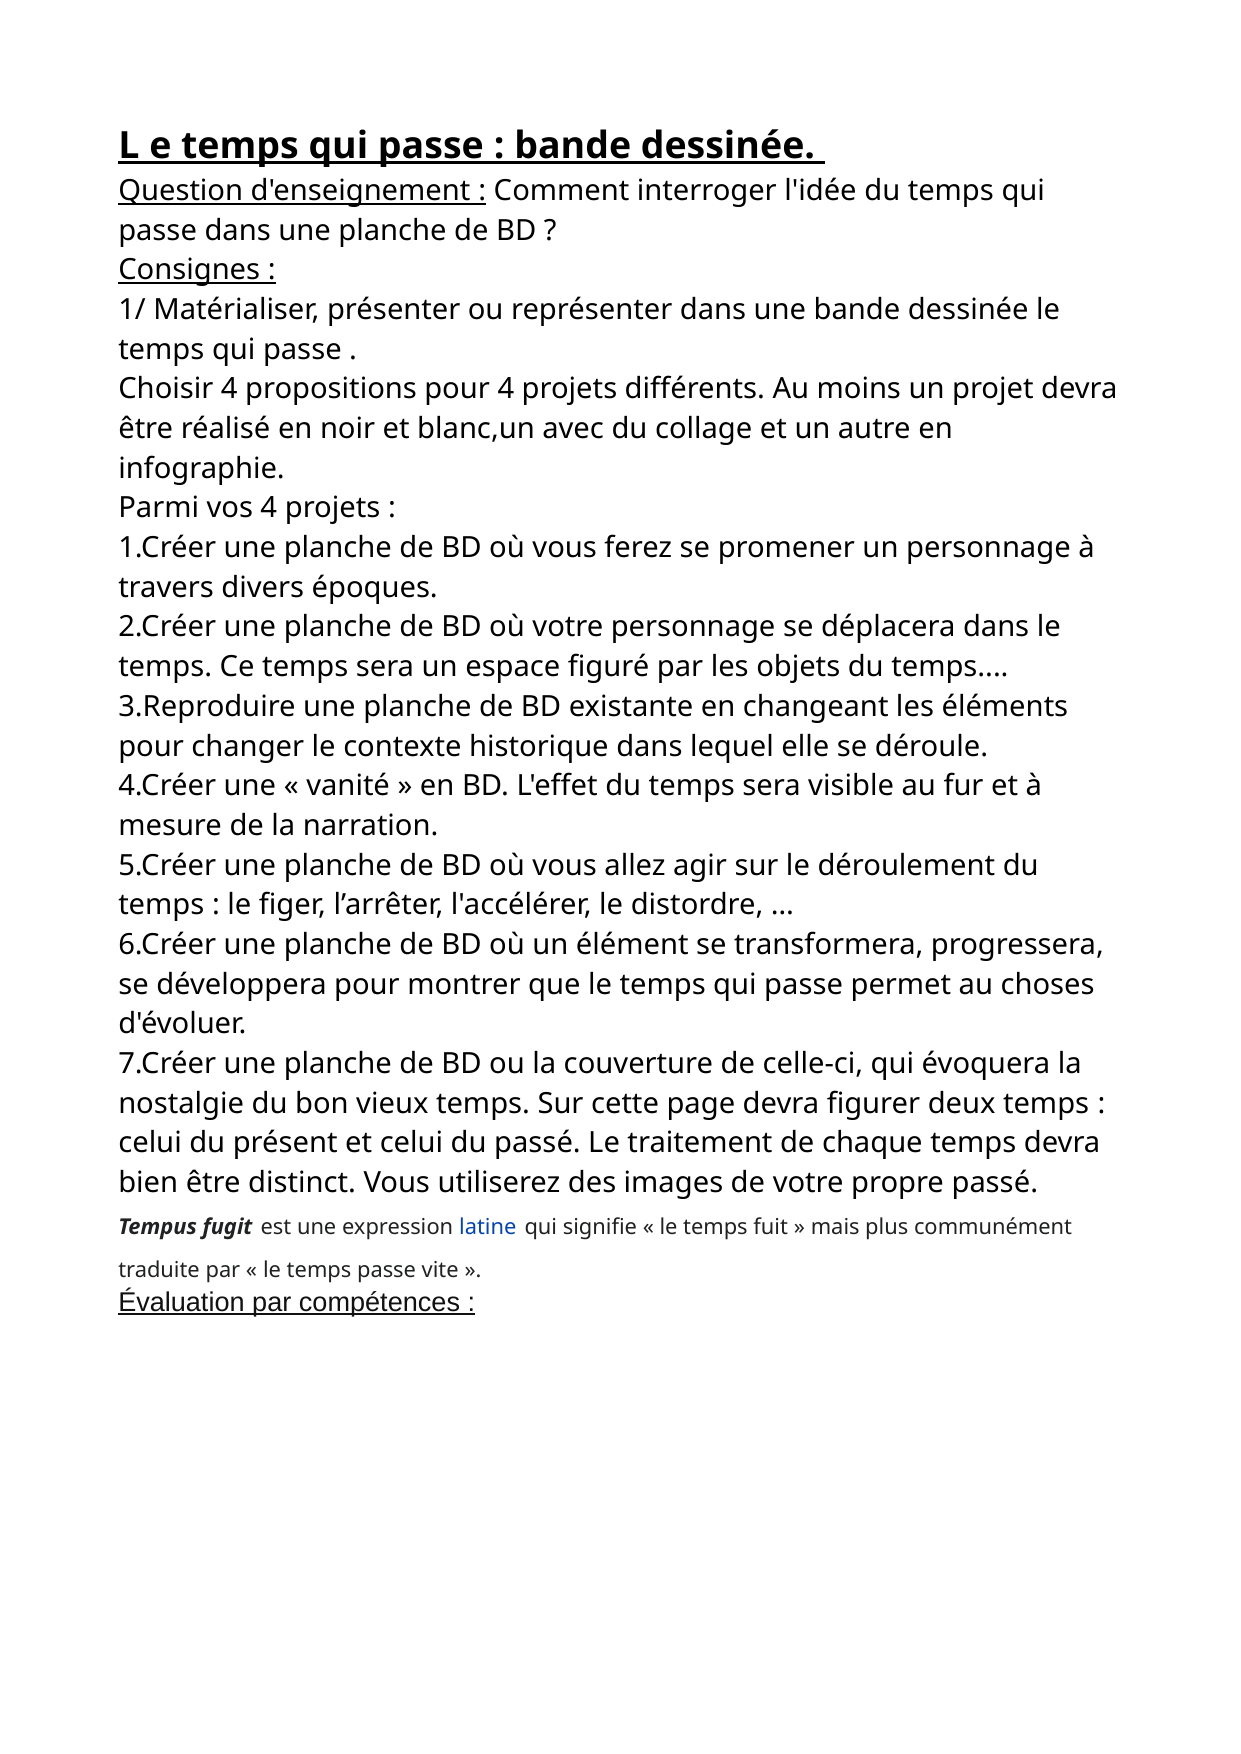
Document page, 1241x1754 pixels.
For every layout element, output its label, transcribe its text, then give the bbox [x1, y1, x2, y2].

text 4.Créer une « vanité » en BD. L'effet du temps sera visible au fur et à mesure de la narration. [118, 764, 1122, 844]
text 6.Créer une planche de BD où un élément se transformera, progressera, se développera pour montrer que le temps qui passe permet au choses d'évoluer. [118, 923, 1122, 1042]
text Évaluation par compétences : [118, 1286, 1122, 1317]
text 3.Reproduire une planche de BD existante en changeant les éléments pour changer le contexte historique dans lequel elle se déroule. [118, 685, 1122, 764]
text Choisir 4 propositions pour 4 projets différents. Au moins un projet devra être réalisé en noir et blanc,un avec du collage et un autre en infographie. [118, 368, 1122, 487]
text Parmi vos 4 projets : [118, 487, 1122, 526]
text 7.Créer une planche de BD ou la couverture de celle-ci, qui évoquera la nostalgie du bon vieux temps. Sur cette page devra figurer deux temps : celui du présent et celui du passé. Le traitement de chaque temps devra bien être distinct. Vous utiliserez des images de votre propre passé. [118, 1042, 1122, 1201]
text 1/ Matérialiser, présenter ou représenter dans une bande dessinée le temps qui passe . [118, 288, 1122, 368]
text 5.Créer une planche de BD où vous allez agir sur le déroulement du temps : le figer, l’arrêter, l'accélérer, le distordre, … [118, 844, 1122, 923]
text L e temps qui passe : bande dessinée. [118, 118, 1122, 169]
text 1.Créer une planche de BD où vous ferez se promener un personnage à travers divers époques. [118, 526, 1122, 606]
text Consignes : [118, 248, 1122, 288]
text Tempus fugit est une expression latine qui signifie « le temps fuit » mais plus communément traduite par « le temps passe vite ». [118, 1201, 1122, 1286]
text Question d'enseignement : Comment interroger l'idée du temps qui passe dans une planche de BD ? [118, 169, 1122, 248]
text 2.Créer une planche de BD où votre personnage se déplacera dans le temps. Ce temps sera un espace figuré par les objets du temps.... [118, 606, 1122, 685]
